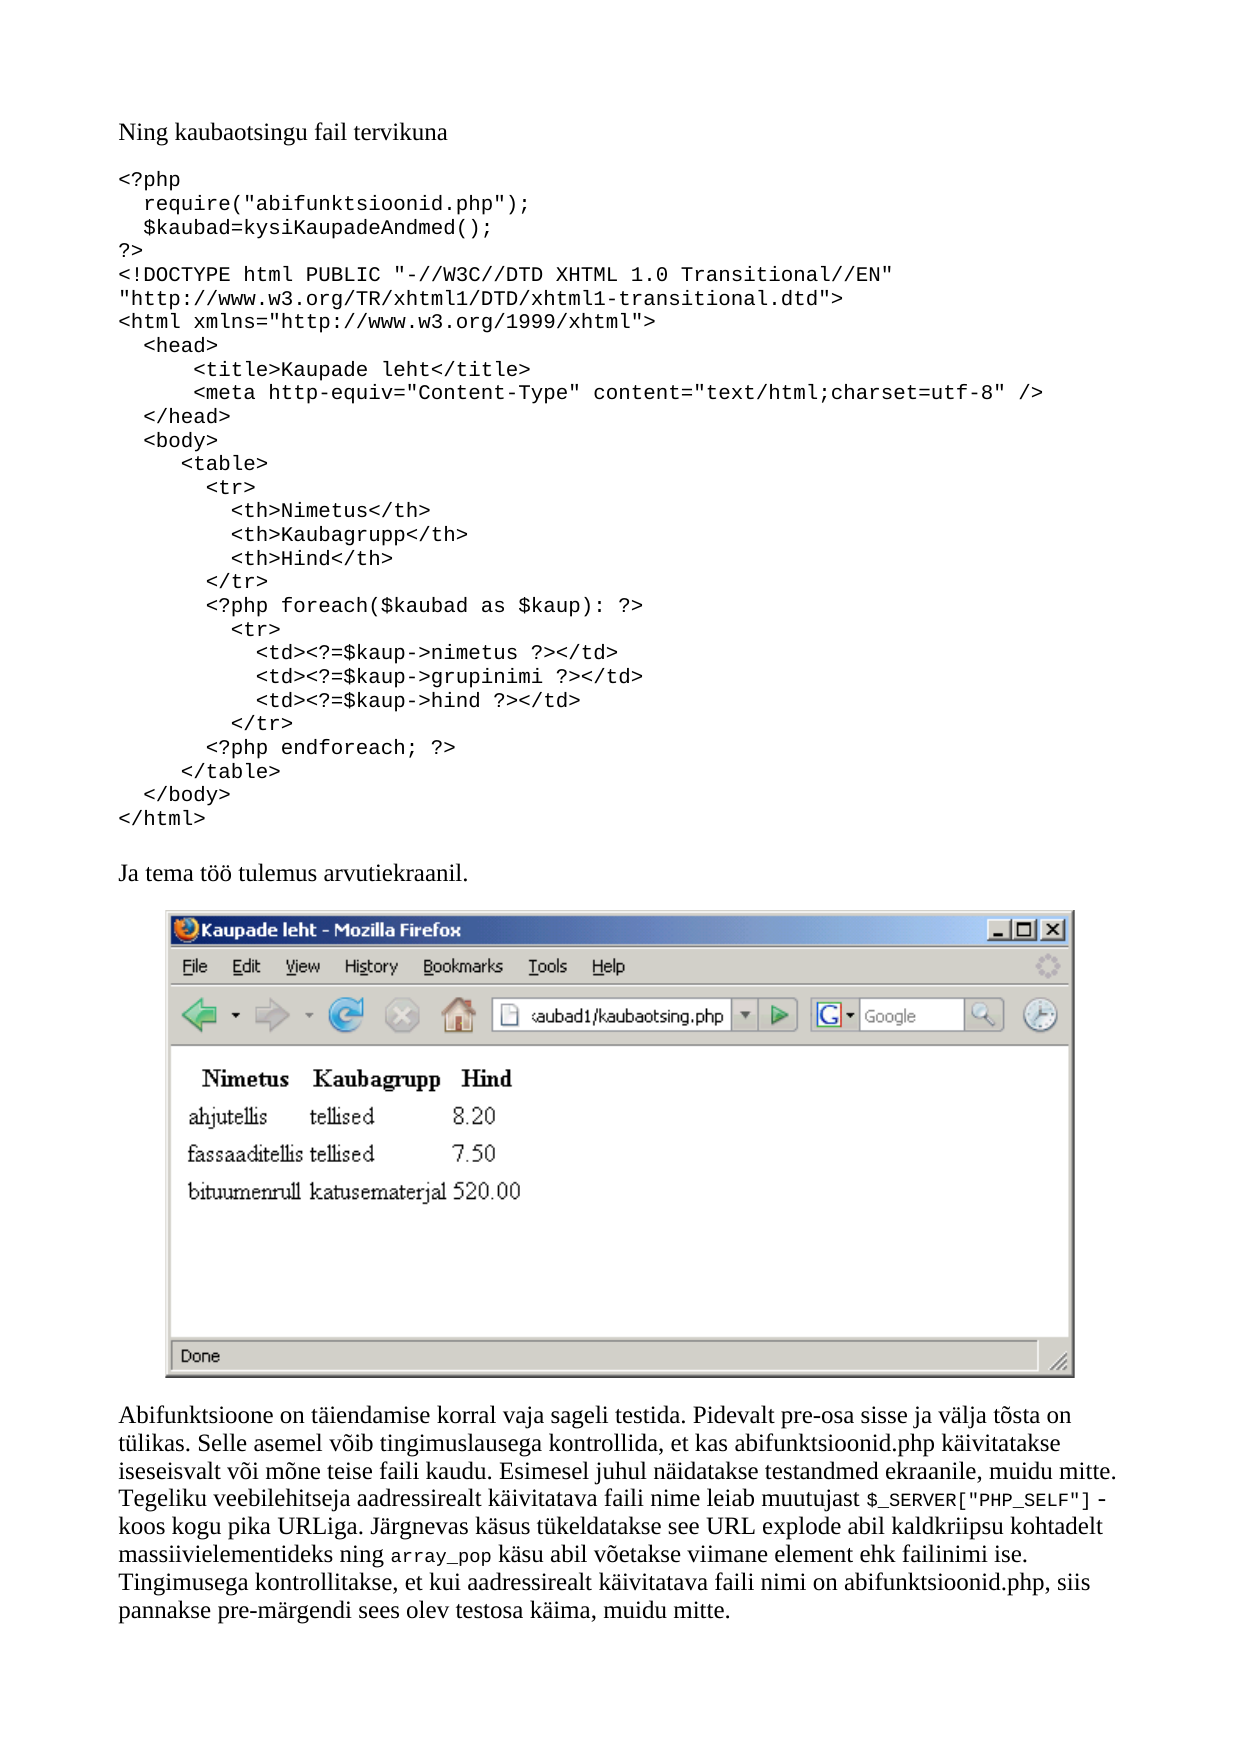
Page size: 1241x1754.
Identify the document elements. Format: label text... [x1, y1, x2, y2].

text </tr> [118, 713, 1122, 737]
text <head> [118, 335, 1122, 359]
text Abifunktsioone on täiendamise korral vaja sageli testida. Pidevalt pre-osa sisse ja välja tõsta on tülikas. Selle asemel võib tingimuslausega kontrollida, et kas abifunktsioonid.php käivitatakse iseseisvalt või mõne teise faili kaudu. Esimesel juhul näidatakse testandmed ekraanile, muidu mitte. Tegeliku veebilehitseja aadressirealt käivitatava faili nime leiab muutujast $_SERVER["PHP_SELF"] - koos kogu pika URLiga. Järgnevas käsus tükeldatakse see URL explode abil kaldkriipsu kohtadelt massiivielementideks ning array_pop käsu abil võetakse viimane element ehk failinimi ise. Tingimusega kontrollitakse, et kui aadressirealt käivitatava faili nimi on abifunktsioonid.php, siis pannakse pre-märgendi sees olev testosa käima, muidu mitte. [118, 1401, 1122, 1623]
text <th>Nimetus</th> [118, 501, 1122, 524]
text <meta http-equiv="Content-Type" content="text/html;charset=utf-8" /> [118, 382, 1122, 406]
text </html> [118, 808, 1122, 832]
text require("abifunktsioonid.php"); [118, 193, 1122, 217]
text <?php endforeach; ?> [118, 737, 1122, 761]
text Ja tema töö tulemus arvutiekraanil. [118, 859, 1122, 887]
text <?php [118, 169, 1122, 193]
text <?php foreach($kaubad as $kaup): ?> [118, 595, 1122, 619]
text <table> [118, 453, 1122, 477]
text <tr> [118, 619, 1122, 642]
text <th>Hind</th> [118, 548, 1122, 571]
text <td><?=$kaup->nimetus ?></td> [118, 642, 1122, 666]
text <td><?=$kaup->hind ?></td> [118, 690, 1122, 713]
text </body> [118, 784, 1122, 808]
picture [165, 910, 1075, 1378]
text <html xmlns="http://www.w3.org/1999/xhtml"> [118, 311, 1122, 335]
text <title>Kaupade leht</title> [118, 359, 1122, 382]
text $kaubad=kysiKaupadeAndmed(); [118, 217, 1122, 240]
text <body> [118, 429, 1122, 453]
text <tr> [118, 477, 1122, 501]
text <td><?=$kaup->grupinimi ?></td> [118, 666, 1122, 690]
text </tr> [118, 571, 1122, 595]
text <th>Kaubagrupp</th> [118, 524, 1122, 548]
text ?> [118, 240, 1122, 264]
text </head> [118, 406, 1122, 429]
text </table> [118, 761, 1122, 784]
text <!DOCTYPE html PUBLIC "-//W3C//DTD XHTML 1.0 Transitional//EN" [118, 264, 1122, 288]
text Ning kaubaotsingu fail tervikuna [118, 118, 1122, 146]
text "http://www.w3.org/TR/xhtml1/DTD/xhtml1-transitional.dtd"> [118, 288, 1122, 311]
